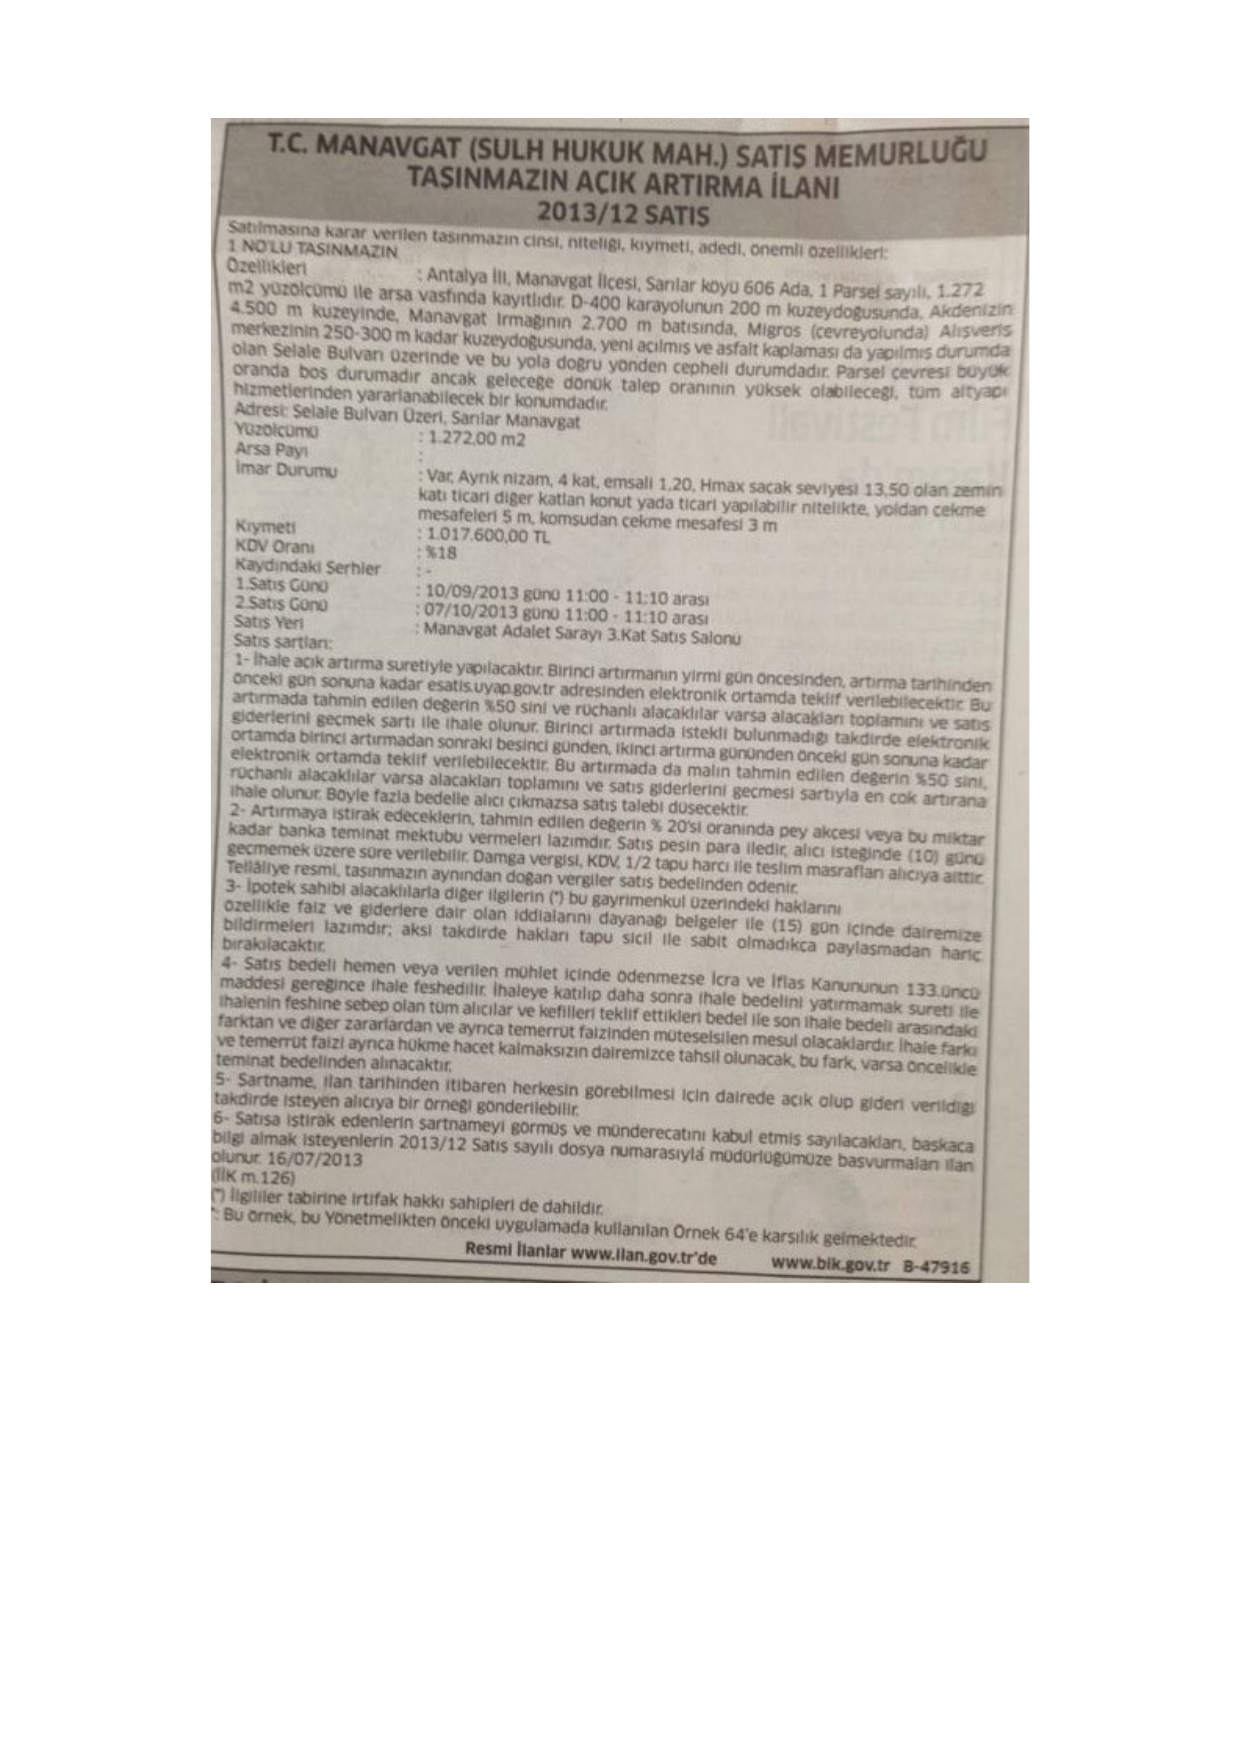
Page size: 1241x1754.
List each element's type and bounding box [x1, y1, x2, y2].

picture [210, 118, 1030, 1283]
